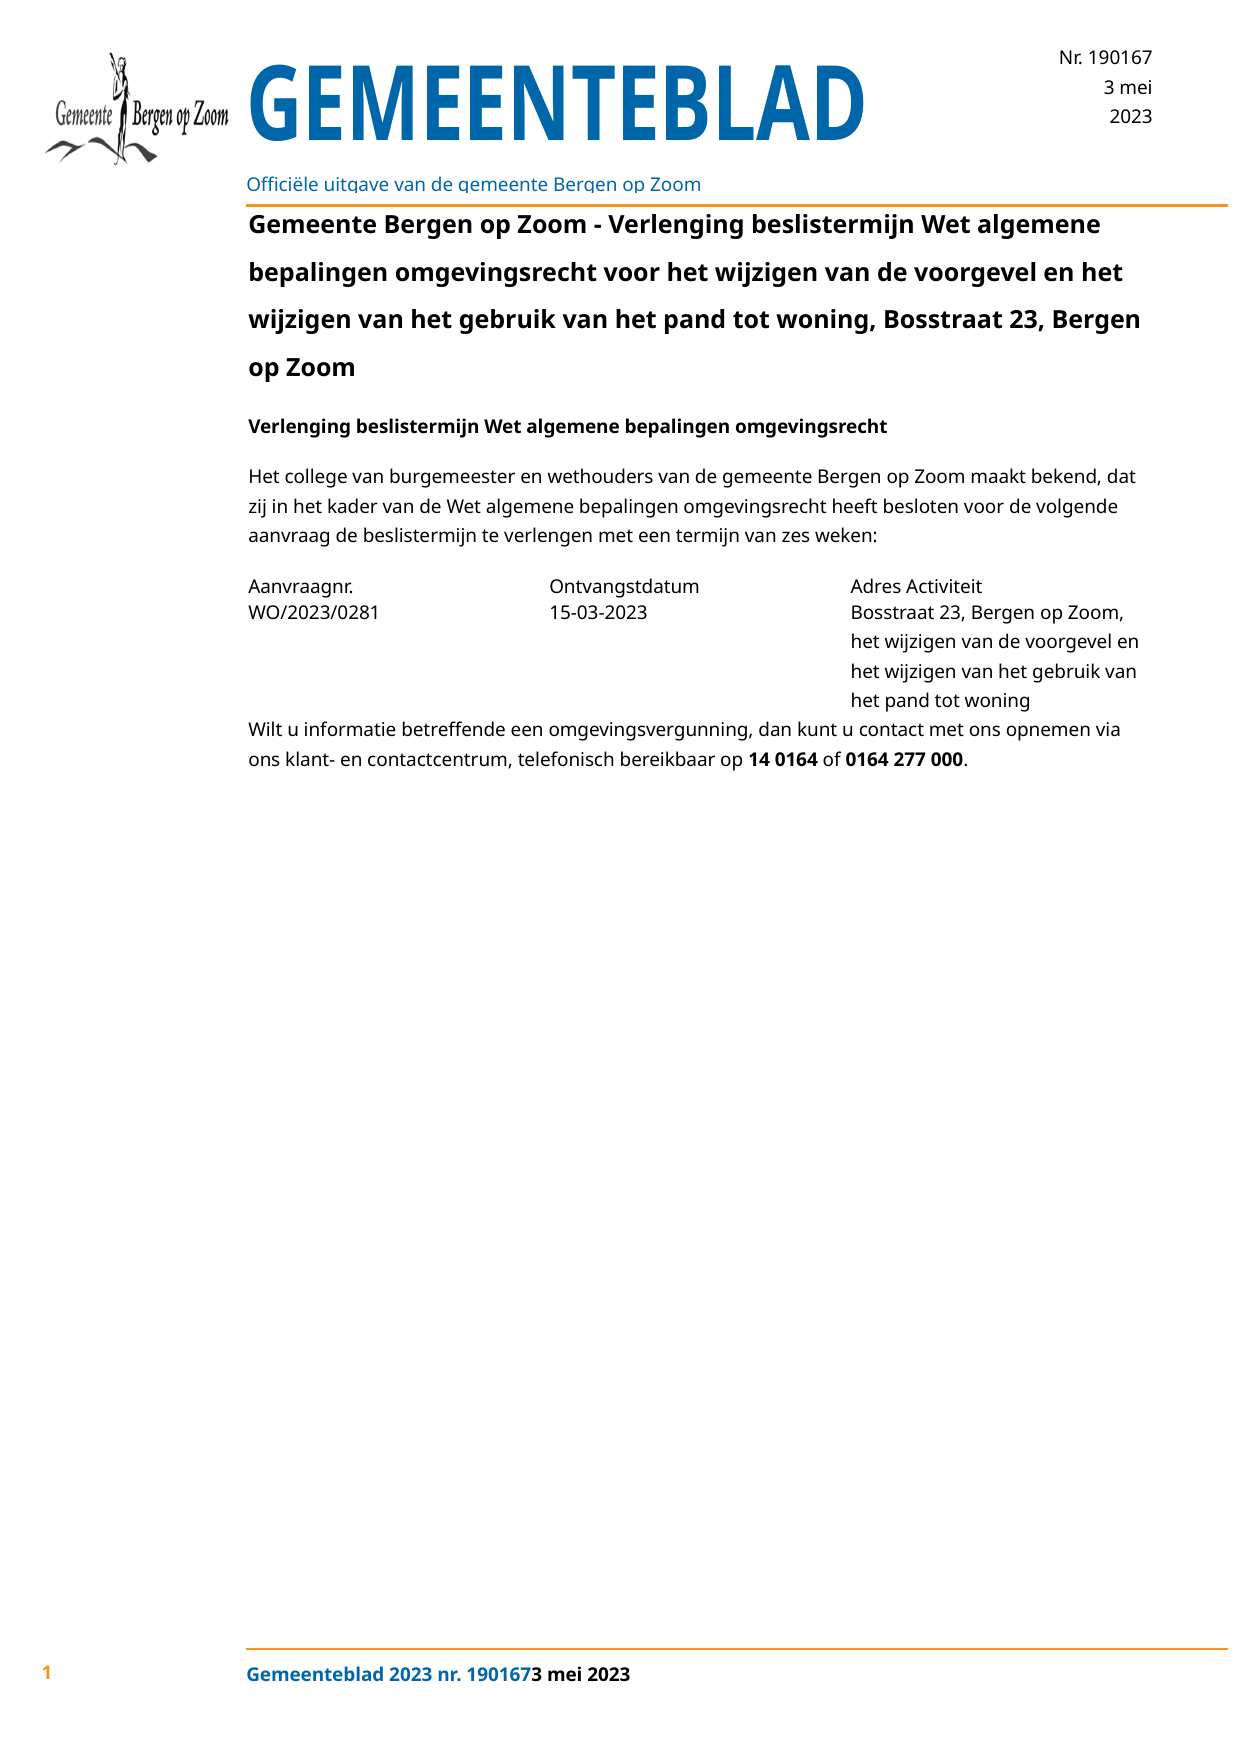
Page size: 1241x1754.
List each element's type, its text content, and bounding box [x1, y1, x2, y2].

text Verlenging beslistermijn Wet algemene bepalingen omgevingsrecht [248, 413, 1152, 439]
text Wilt u informatie betreffende een omgevingsvergunning, dan kunt u contact met ons opnemen via ons klant- en contactcentrum, telefonisch bereikbaar op 14 0164 of 0164 277 000. [248, 717, 1152, 772]
table_header Adres Activiteit [850, 573, 1152, 599]
picture [41, 47, 231, 172]
table_cell WO/2023/0281 [248, 599, 549, 713]
table_cell Bosstraat 23, Bergen op Zoom, het wijzigen van de voorgevel en het wijzigen van het gebruik van het pand tot woning [850, 599, 1152, 713]
text Het college van burgemeester en wethouders van de gemeente Bergen op Zoom maakt bekend, dat zij in het kader van de Wet algemene bepalingen omgevingsrecht heeft besloten voor de volgende aanvraag de beslistermijn te verlengen met een termijn van zes weken: [248, 463, 1152, 548]
table_header Ontvangstdatum [549, 573, 850, 599]
table_header Aanvraagnr. [248, 573, 549, 599]
table_cell 15-03-2023 [549, 599, 850, 713]
text Gemeente Bergen op Zoom - Verlenging beslistermijn Wet algemene bepalingen omgevingsrecht voor het wijzigen van de voorgevel en het wijzigen van het gebruik van het pand tot woning, Bosstraat 23, Bergen op Zoom [248, 207, 1152, 384]
